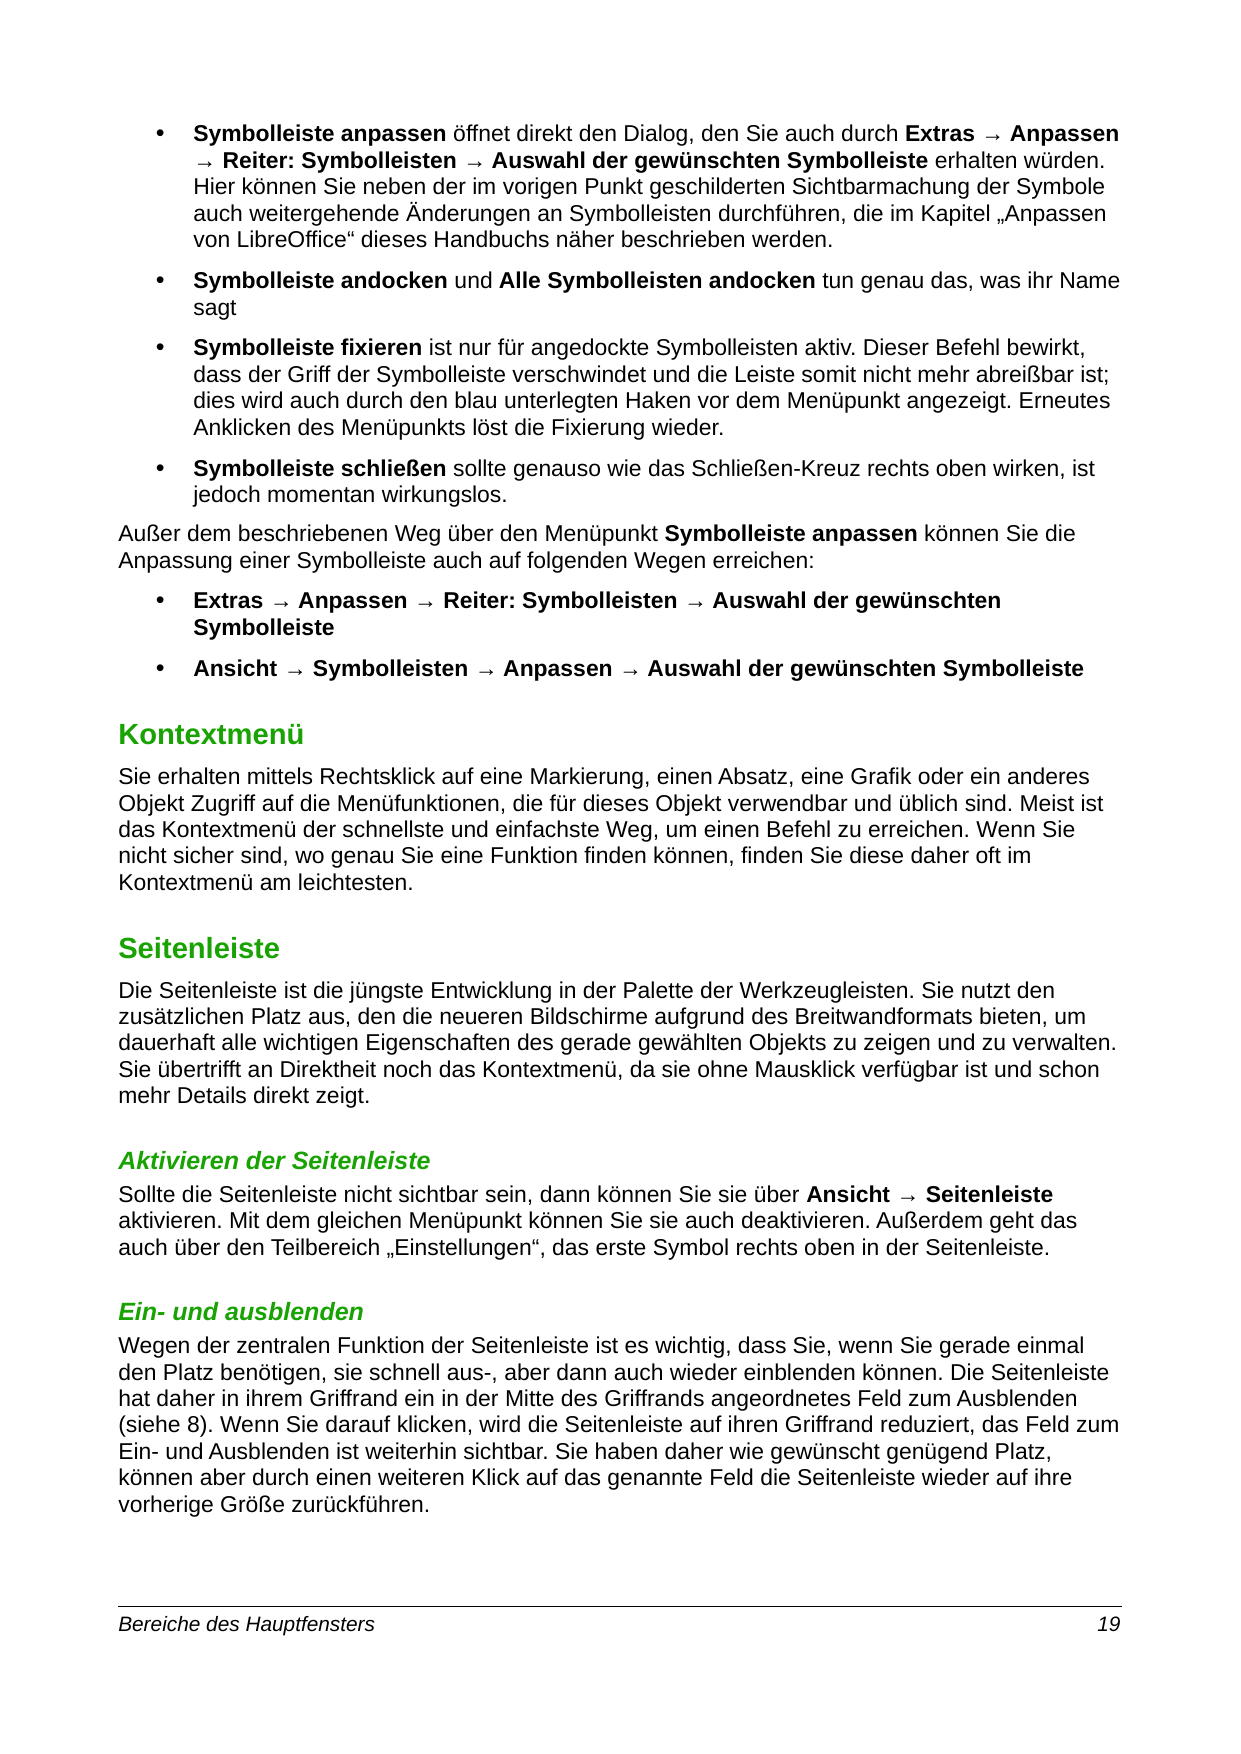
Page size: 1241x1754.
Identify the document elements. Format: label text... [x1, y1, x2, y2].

list Symbolleiste schließen sollte genauso wie das Schließen-Kreuz rechts oben wirken, ist jedoch momentan wirkungslos. [156, 453, 1122, 508]
list Symbolleiste anpassen öffnet direkt den Dialog, den Sie auch durch Extras → Anpassen → Reiter: Symbolleisten → Auswahl der gewünschten Symbolleiste erhalten würden. Hier können Sie neben der im vorigen Punkt geschilderten Sichtbarmachung der Symbole auch weitergehende Änderungen an Symbolleisten durchführen, die im Kapitel „Anpassen von LibreOffice“ dieses Handbuchs näher beschrieben werden. [156, 118, 1122, 252]
text Die Seitenleiste ist die jüngste Entwicklung in der Palette der Werkzeugleisten. Sie nutzt den zusätzlichen Platz aus, den die neueren Bildschirme aufgrund des Breitwandformats bieten, um dauerhaft alle wichtigen Eigenschaften des gerade gewählten Objekts zu zeigen und zu verwalten. Sie übertrifft an Direktheit noch das Kontextmenü, da sie ohne Mausklick verfügbar ist und schon mehr Details direkt zeigt. [118, 977, 1122, 1108]
list Ansicht → Symbolleisten → Anpassen → Auswahl der gewünschten Symbolleiste [156, 653, 1122, 682]
subtitle Ein- und ausblenden [118, 1297, 1122, 1326]
text Außer dem beschriebenen Weg über den Menüpunkt Symbolleiste anpassen können Sie die Anpassung einer Symbolleiste auch auf folgenden Wegen erreichen: [118, 520, 1122, 573]
text Sollte die Seitenleiste nicht sichtbar sein, dann können Sie sie über Ansicht → Seitenleiste aktivieren. Mit dem gleichen Menüpunkt können Sie sie auch deaktivieren. Außerdem geht das auch über den Teilbereich „Einstellungen“, das erste Symbol rechts oben in der Seitenleiste. [118, 1181, 1122, 1260]
list Symbolleiste fixieren ist nur für angedockte Symbolleisten aktiv. Dieser Befehl bewirkt, dass der Griff der Symbolleiste verschwindet und die Leiste somit nicht mehr abreißbar ist; dies wird auch durch den blau unterlegten Haken vor dem Menüpunkt angezeigt. Erneutes Anklicken des Menüpunkts löst die Fixierung wieder. [156, 332, 1122, 440]
subtitle Aktivieren der Seitenleiste [118, 1146, 1122, 1174]
list Extras → Anpassen → Reiter: Symbolleisten → Auswahl der gewünschten Symbolleiste [156, 586, 1122, 641]
list Symbolleiste andocken und Alle Symbolleisten andocken tun genau das, was ihr Name sagt [156, 265, 1122, 320]
text Wegen der zentralen Funktion der Seitenleiste ist es wichtig, dass Sie, wenn Sie gerade einmal den Platz benötigen, sie schnell aus-, aber dann auch wieder einblenden können. Die Seitenleiste hat daher in ihrem Griffrand ein in der Mitte des Griffrands angeordnetes Feld zum Ausblenden (siehe Abbildung 8). Wenn Sie darauf klicken, wird die Seitenleiste auf ihren Griffrand reduziert, das Feld zum Ein- und Ausblenden ist weiterhin sichtbar. Sie haben daher wie gewünscht genügend Platz, können aber durch einen weiteren Klick auf das genannte Feld die Seitenleiste wieder auf ihre vorherige Größe zurückführen. [118, 1332, 1122, 1517]
text Sie erhalten mittels Rechtsklick auf eine Markierung, einen Absatz, eine Grafik oder ein anderes Objekt Zugriff auf die Menüfunktionen, die für dieses Objekt verwendbar und üblich sind. Meist ist das Kontextmenü der schnellste und einfachste Weg, um einen Befehl zu erreichen. Wenn Sie nicht sicher sind, wo genau Sie eine Funktion finden können, finden Sie diese daher oft im Kontextmenü am leichtesten. [118, 763, 1122, 895]
subtitle Kontextmenü [118, 717, 1122, 751]
subtitle Seitenleiste [118, 931, 1122, 964]
